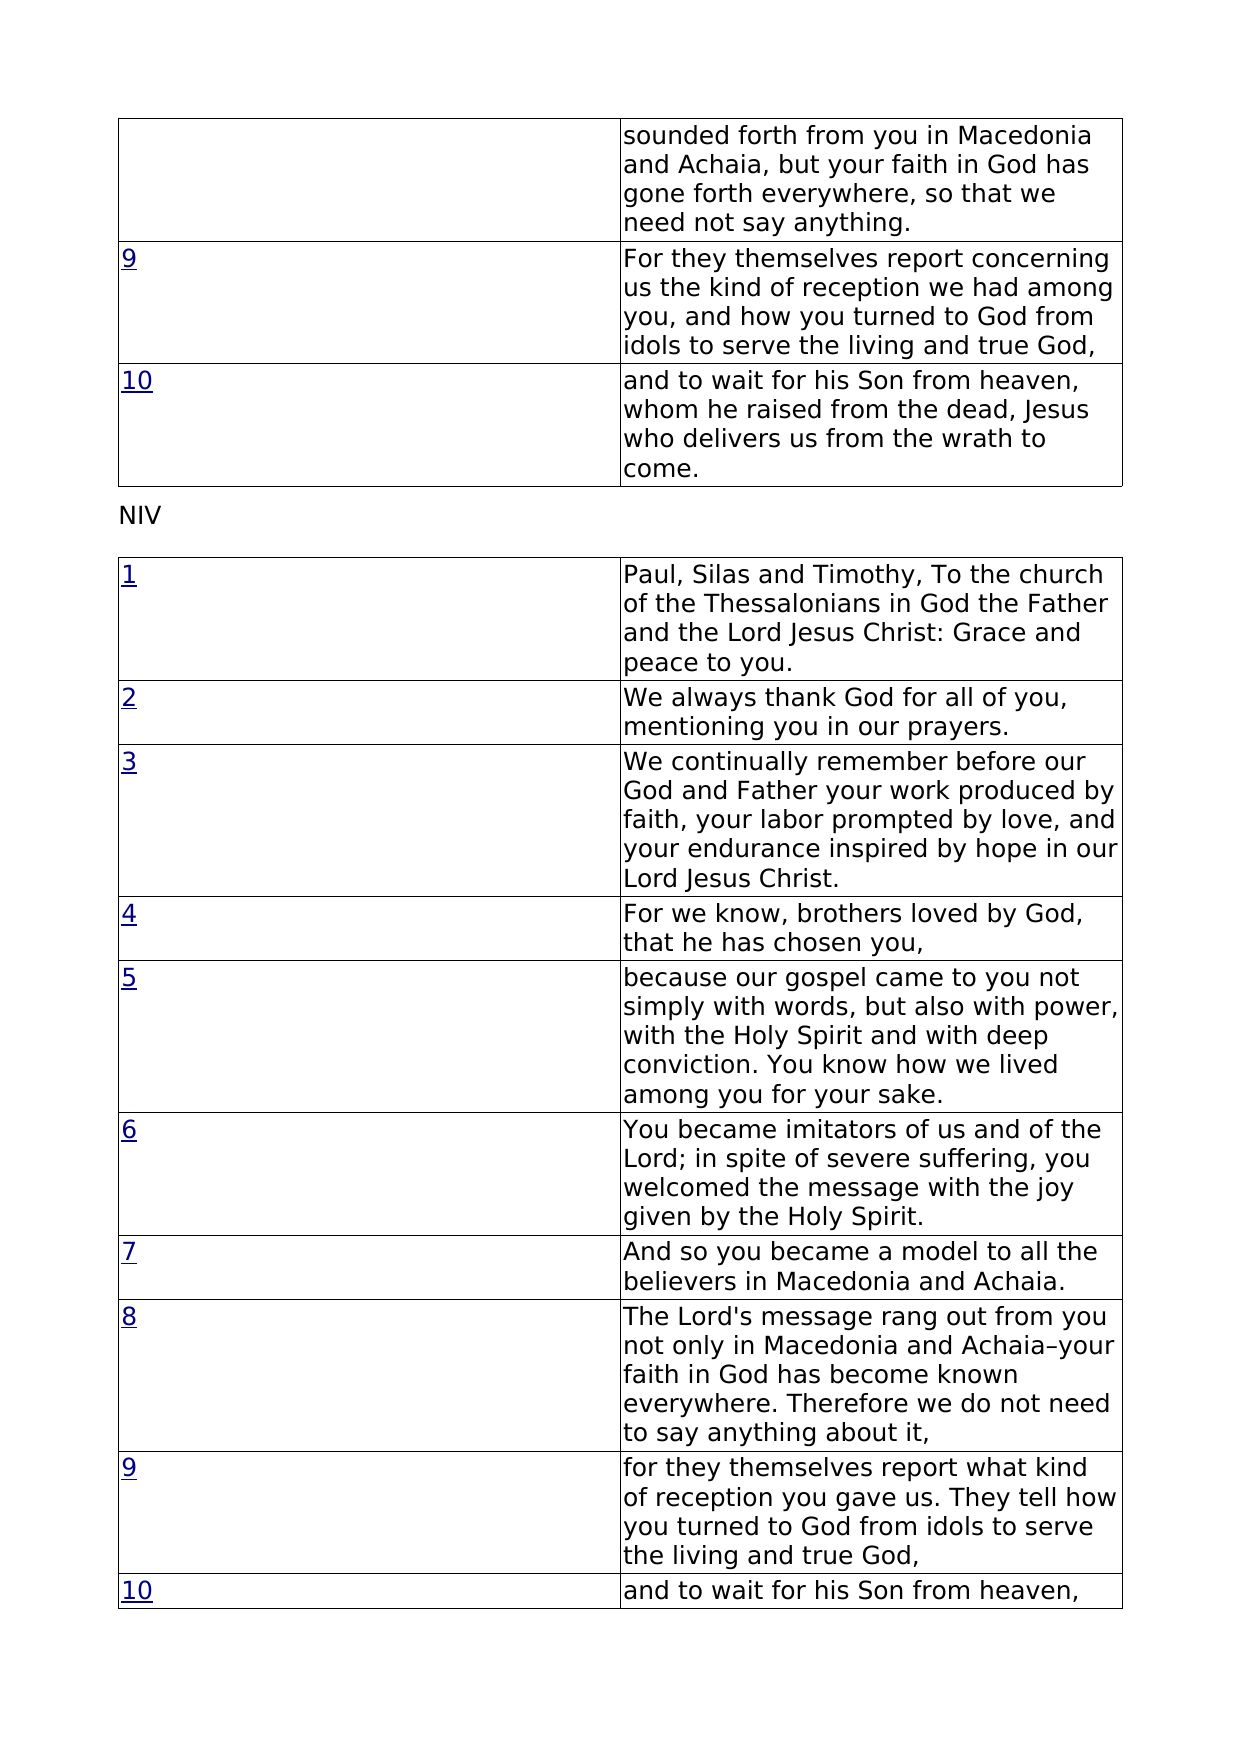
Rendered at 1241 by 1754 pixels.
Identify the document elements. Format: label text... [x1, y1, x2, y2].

table_cell You became imitators of us and of the Lord; in spite of severe suffering, you welcomed the message with the joy given by the Holy Spirit. [621, 1113, 1122, 1234]
table_cell [119, 119, 620, 241]
table_cell 8 [119, 1300, 620, 1451]
table_header Paul, Silas and Timothy, To the church of the Thessalonians in God the Father and the Lord Jesus Christ: Grace and peace to you. [621, 558, 1122, 680]
table_cell 7 [119, 1236, 620, 1299]
table_cell The Lord's message rang out from you not only in Macedonia and Achaia–your faith in God has become known everywhere. Therefore we do not need to say anything about it, [621, 1300, 1122, 1451]
table_cell and to wait for his Son from heaven, whom he raised from the dead, Jesus who delivers us from the wrath to come. [621, 364, 1122, 486]
table_cell 4 [119, 897, 620, 960]
table_cell 2 [119, 681, 620, 744]
table_cell For they themselves report concerning us the kind of reception we had among you, and how you turned to God from idols to serve the living and true God, [621, 242, 1122, 363]
table_cell 5 [119, 961, 620, 1112]
table_cell 9 [119, 1452, 620, 1573]
table_cell 3 [119, 745, 620, 896]
table_cell For we know, brothers loved by God, that he has chosen you, [621, 897, 1122, 960]
text NIV [118, 501, 1122, 530]
table_cell 6 [119, 1113, 620, 1234]
table_cell 10 [119, 364, 620, 486]
table_cell because our gospel came to you not simply with words, but also with power, with the Holy Spirit and with deep conviction. You know how we lived among you for your sake. [621, 961, 1122, 1112]
table_cell We continually remember before our God and Father your work produced by faith, your labor prompted by love, and your endurance inspired by hope in our Lord Jesus Christ. [621, 745, 1122, 896]
table_cell We always thank God for all of you, mentioning you in our prayers. [621, 681, 1122, 744]
table_header 1 [119, 558, 620, 680]
table_cell sounded forth from you in Macedonia and Achaia, but your faith in God has gone forth everywhere, so that we need not say anything. [621, 119, 1122, 241]
table_cell And so you became a model to all the believers in Macedonia and Achaia. [621, 1236, 1122, 1299]
table_cell 9 [119, 242, 620, 363]
table_cell for they themselves report what kind of reception you gave us. They tell how you turned to God from idols to serve the living and true God, [621, 1452, 1122, 1573]
table_cell and to wait for his Son from heaven, [621, 1574, 1122, 1608]
table_cell 10 [119, 1574, 620, 1608]
